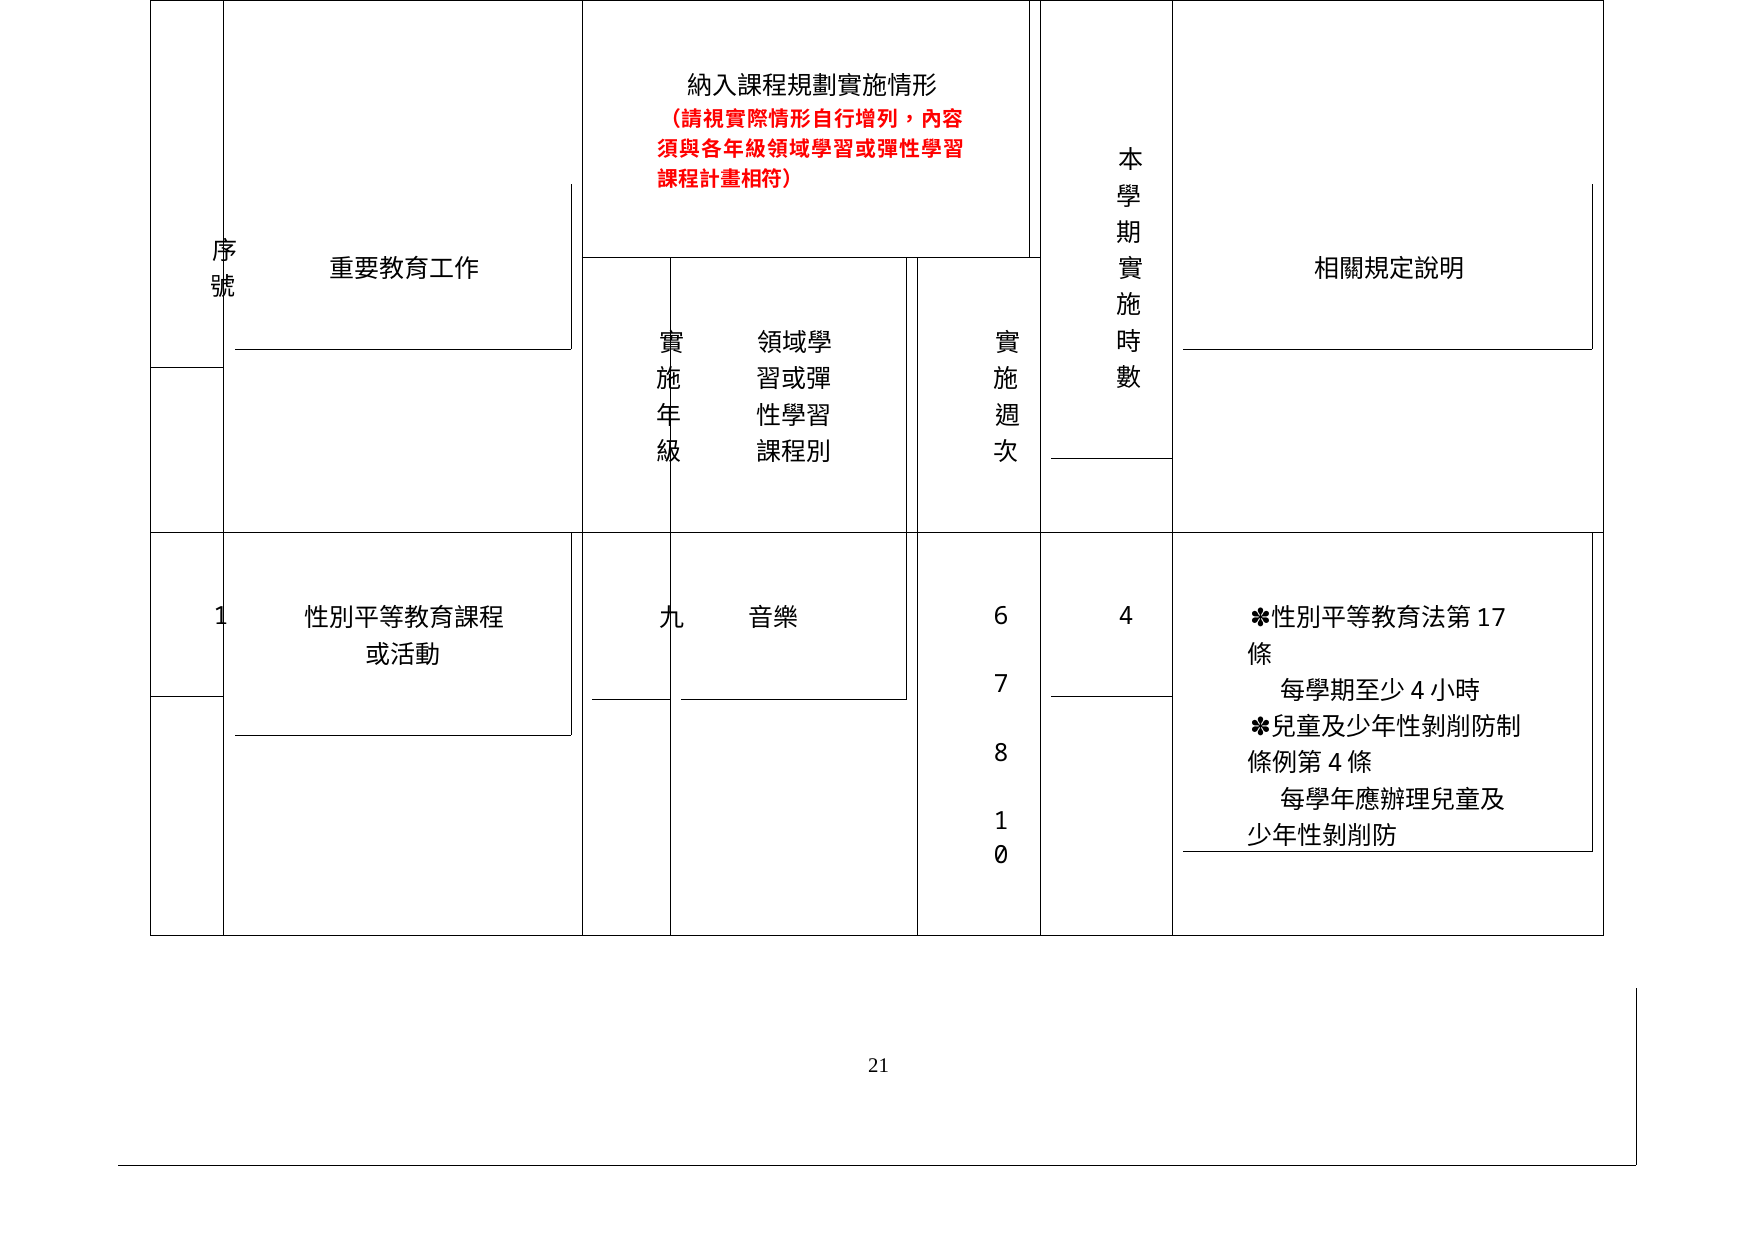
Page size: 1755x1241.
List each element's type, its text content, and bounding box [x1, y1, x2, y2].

table_header 相關規定說明 [1173, 1, 1603, 532]
table_header 序號 [151, 368, 223, 532]
table_header [1030, 1, 1040, 257]
table_cell 實施年級 [583, 258, 670, 532]
table_cell 領域學習或彈性學習課程別 [907, 258, 917, 532]
table_cell 1 [151, 697, 223, 935]
table_header 納入課程規劃實施情形 （請視實際情形自行增列，內容須與各年級領域學習或彈性學習課程計畫相符） [583, 1, 1029, 257]
table_header 本學期 實施時數 [1041, 1, 1172, 532]
table_cell 1 [151, 533, 223, 696]
table_cell 實施 週次 [918, 258, 1040, 532]
table_cell 6 7 8 10 [918, 533, 1040, 935]
table_cell 音樂 [671, 533, 917, 935]
table_cell 性別平等教育課程或活動 [224, 533, 582, 935]
table_cell 4 [1041, 533, 1172, 935]
table_cell 領域學習或彈性學習課程別 [671, 258, 906, 532]
table_header 重要教育工作 [224, 1, 582, 532]
table_cell ✽性別平等教育法第17條 每學期至少4小時 ✽兒童及少年性剝削防制條例第4條 每學年應辦理兒童及少年性剝削防 [1173, 533, 1603, 935]
table_header 序號 [151, 1, 223, 367]
table_cell 九 [583, 533, 670, 935]
